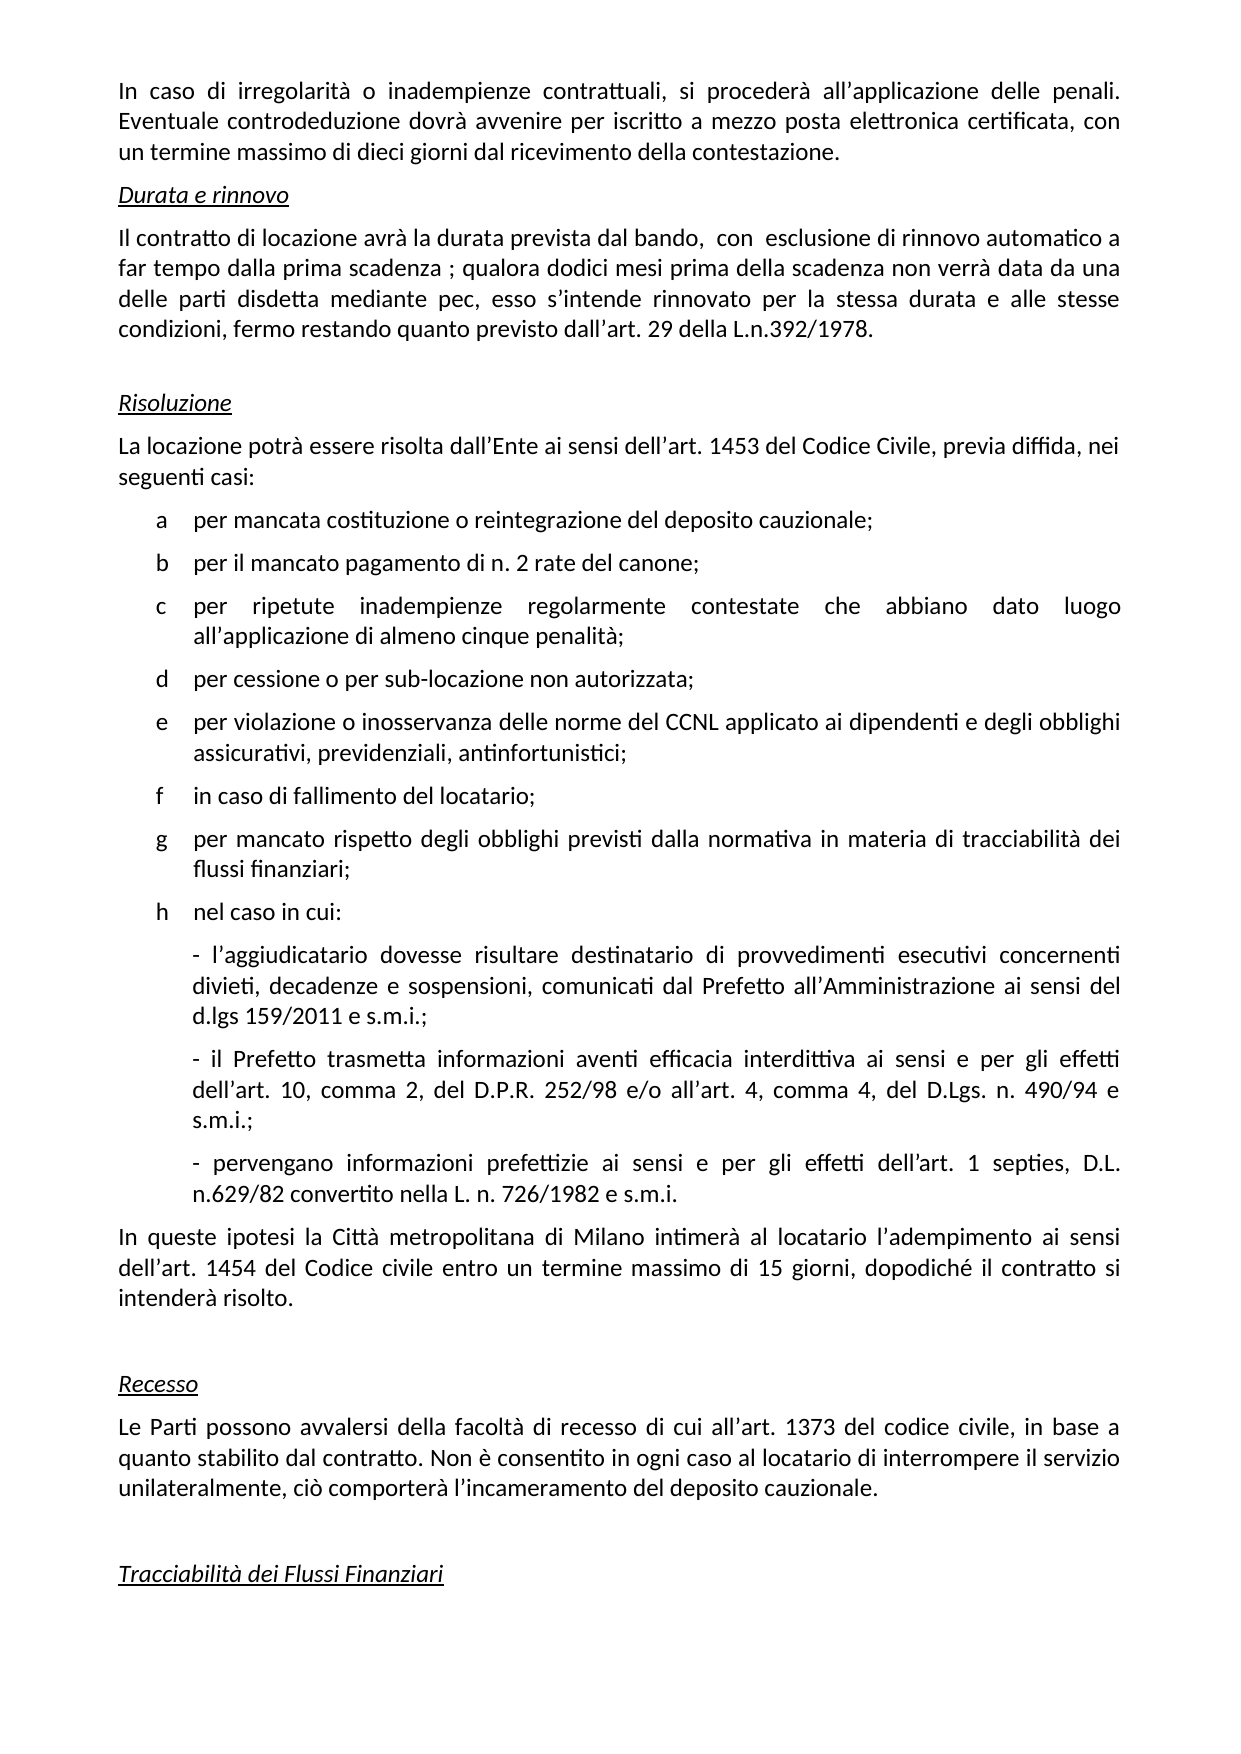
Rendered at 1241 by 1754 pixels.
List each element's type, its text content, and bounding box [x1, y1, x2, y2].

list per ripetute inadempienze regolarmente contestate che abbiano dato luogo all’applicazione di almeno cinque penalità; [156, 590, 1122, 651]
text In caso di irregolarità o inadempienze contrattuali, si procederà all’applicazione delle penali. Eventuale controdeduzione dovrà avvenire per iscritto a mezzo posta elettronica certificata, con un termine massimo di dieci giorni dal ricevimento della contestazione. [118, 75, 1122, 167]
list per il mancato pagamento di n. 2 rate del canone; [156, 547, 1122, 577]
list in caso di fallimento del locatario; [156, 780, 1122, 810]
text Durata e rinnovo [118, 179, 1122, 209]
text Recesso [118, 1368, 1122, 1399]
text Tracciabilità dei Flussi Finanziari [118, 1558, 1122, 1589]
text - l’aggiudicatario dovesse risultare destinatario di provvedimenti esecutivi concernenti divieti, decadenze e sospensioni, comunicati dal Prefetto all’Amministrazione ai sensi del d.lgs 159/2011 e s.m.i.; [118, 939, 1122, 1031]
text In queste ipotesi la Città metropolitana di Milano intimerà al locatario l’adempimento ai sensi dell’art. 1454 del Codice civile entro un termine massimo di 15 giorni, dopodiché il contratto si intenderà risolto. [118, 1221, 1122, 1313]
list per mancato rispetto degli obblighi previsti dalla normativa in materia di tracciabilità dei flussi finanziari; [156, 823, 1122, 884]
text Le Parti possono avvalersi della facoltà di recesso di cui all’art. 1373 del codice civile, in base a quanto stabilito dal contratto. Non è consentito in ogni caso al locatario di interrompere il servizio unilateralmente, ciò comporterà l’incameramento del deposito cauzionale. [118, 1411, 1122, 1503]
text Il contratto di locazione avrà la durata prevista dal bando, con esclusione di rinnovo automatico a far tempo dalla prima scadenza ; qualora dodici mesi prima della scadenza non verrà data da una delle parti disdetta mediante pec, esso s’intende rinnovato per la stessa durata e alle stesse condizioni, fermo restando quanto previsto dall’art. 29 della L.n.392/1978. [118, 222, 1122, 344]
text - pervengano informazioni prefettizie ai sensi e per gli effetti dell’art. 1 septies, D.L. n.629/82 convertito nella L. n. 726/1982 e s.m.i. [118, 1148, 1122, 1209]
text Risoluzione [118, 387, 1122, 418]
list per mancata costituzione o reintegrazione del deposito cauzionale; [156, 504, 1122, 534]
list nel caso in cui: [156, 896, 1122, 927]
text La locazione potrà essere risolta dall’Ente ai sensi dell’art. 1453 del Codice Civile, previa diffida, nei seguenti casi: [118, 430, 1122, 491]
list per cessione o per sub-locazione non autorizzata; [156, 663, 1122, 694]
text - il Prefetto trasmetta informazioni aventi efficacia interdittiva ai sensi e per gli effetti dell’art. 10, comma 2, del D.P.R. 252/98 e/o all’art. 4, comma 4, del D.Lgs. n. 490/94 e s.m.i.; [118, 1043, 1122, 1135]
list per violazione o inosservanza delle norme del CCNL applicato ai dipendenti e degli obblighi assicurativi, previdenziali, antinfortunistici; [156, 706, 1122, 767]
